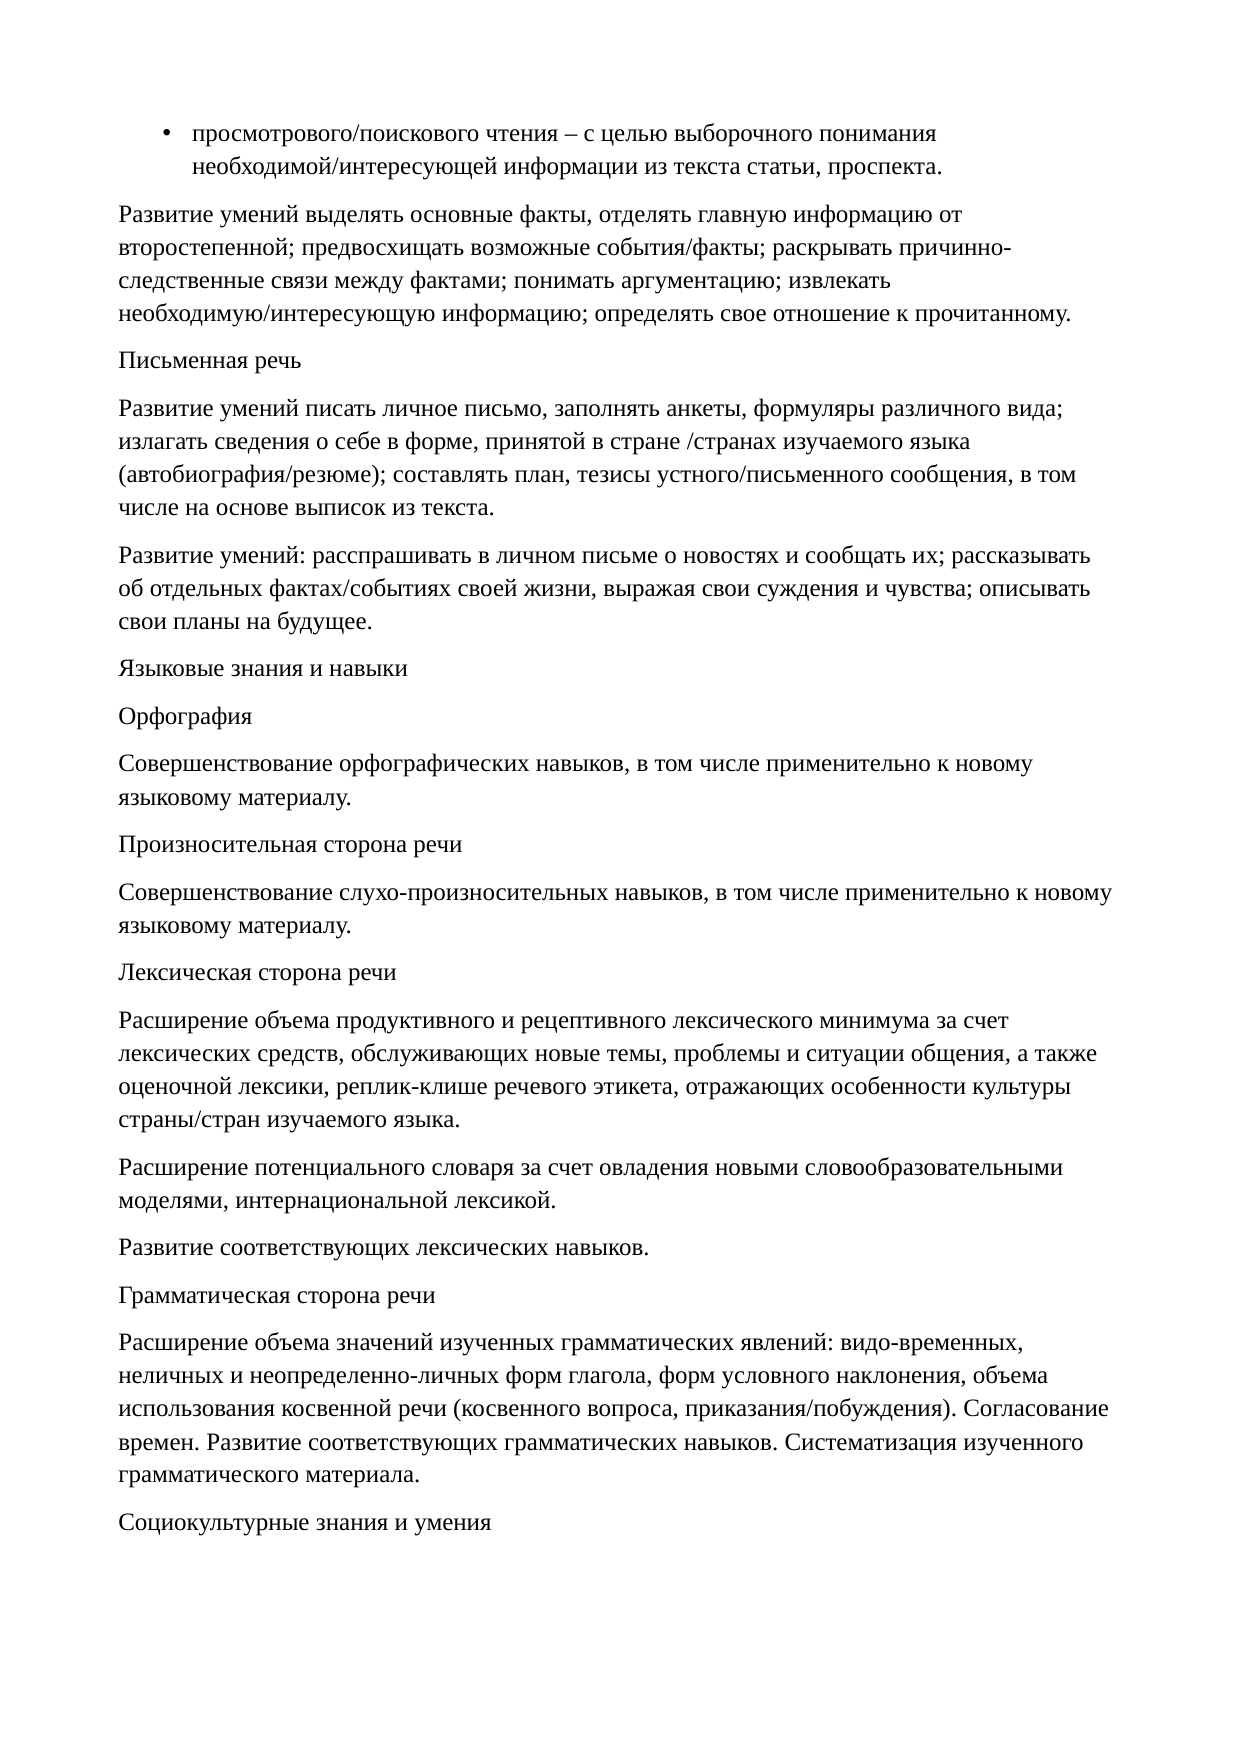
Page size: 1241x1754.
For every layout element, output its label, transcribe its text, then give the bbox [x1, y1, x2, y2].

text Развитие соответствующих лексических навыков. [118, 1232, 1122, 1261]
text Орфография [118, 701, 1122, 730]
text Произносительная сторона речи [118, 829, 1122, 858]
text Расширение потенциального словаря за счет овладения новыми словообразовательными моделями, интернациональной лексикой. [118, 1152, 1122, 1213]
text Грамматическая сторона речи [118, 1280, 1122, 1309]
text Социокультурные знания и умения [118, 1507, 1122, 1536]
text Развитие умений: расспрашивать в личном письме о новостях и сообщать их; рассказывать об отдельных фактах/событиях своей жизни, выражая свои суждения и чувства; описывать свои планы на будущее. [118, 540, 1122, 634]
text Письменная речь [118, 345, 1122, 374]
text Лексическая сторона речи [118, 957, 1122, 986]
text Совершенствование орфографических навыков, в том числе применительно к новому языковому материалу. [118, 748, 1122, 810]
text Развитие умений писать личное письмо, заполнять анкеты, формуляры различного вида; излагать сведения о себе в форме, принятой в стране /странах изучаемого языка (автобиография/резюме); составлять план, тезисы устного/письменного сообщения, в том числе на основе выписок из текста. [118, 393, 1122, 521]
text Развитие умений выделять основные факты, отделять главную информацию от второстепенной; предвосхищать возможные события/факты; раскрывать причинно-следственные связи между фактами; понимать аргументацию; извлекать необходимую/интересующую информацию; определять свое отношение к прочитанному. [118, 199, 1122, 327]
text Языковые знания и навыки [118, 653, 1122, 682]
text Расширение объема продуктивного и рецептивного лексического минимума за счет лексических средств, обслуживающих новые темы, проблемы и ситуации общения, а также оценочной лексики, реплик-клише речевого этикета, отражающих особенности культуры страны/стран изучаемого языка. [118, 1005, 1122, 1133]
text Расширение объема значений изученных грамматических явлений: видо-временных, неличных и неопределенно-личных форм глагола, форм условного наклонения, объема использования косвенной речи (косвенного вопроса, приказания/побуждения). Согласование времен. Развитие соответствующих грамматических навыков. Систематизация изученного грамматического материала. [118, 1327, 1122, 1488]
text Совершенствование слухо-произносительных навыков, в том числе применительно к новому языковому материалу. [118, 877, 1122, 938]
list просмотрового/поискового чтения – с целью выборочного понимания необходимой/интересующей информации из текста статьи, проспекта. [162, 118, 1122, 180]
